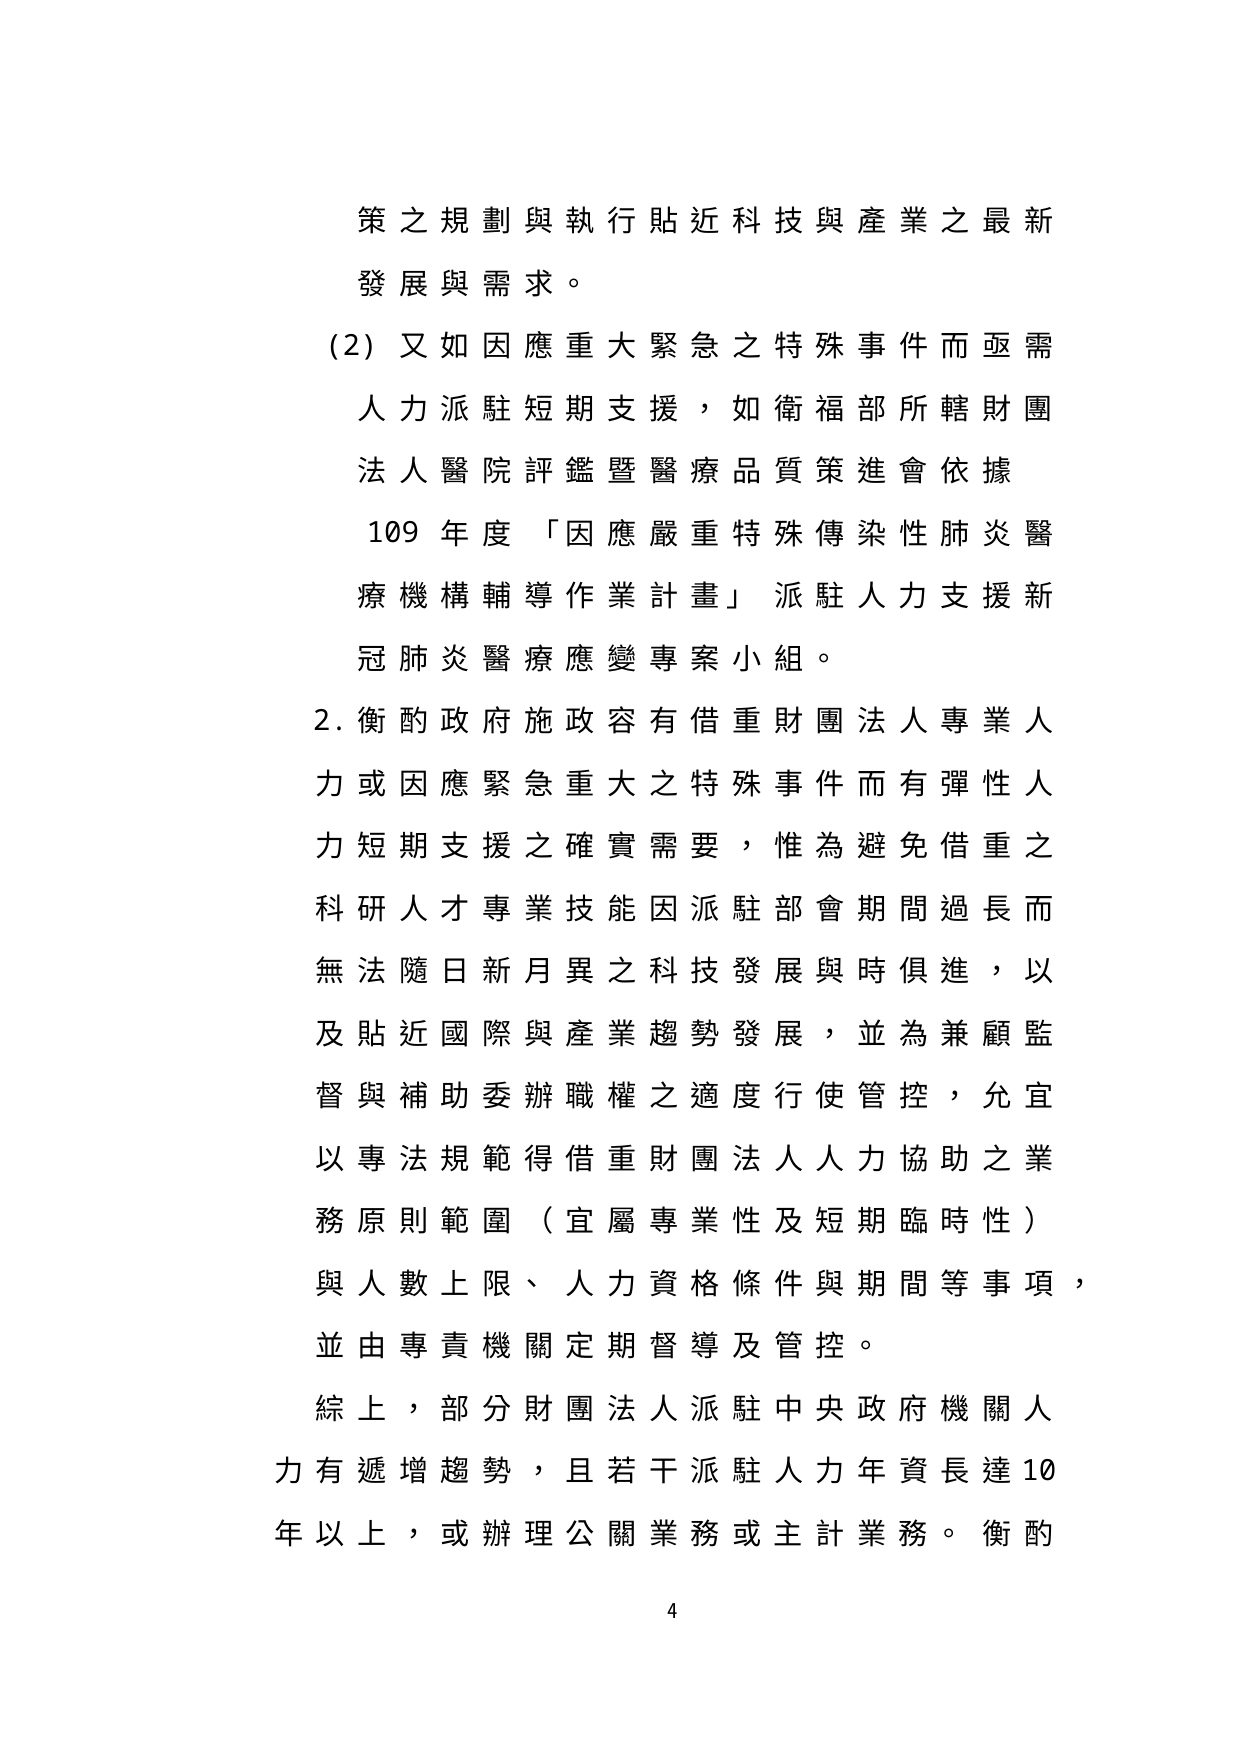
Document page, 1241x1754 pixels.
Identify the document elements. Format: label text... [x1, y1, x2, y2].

text (2)又如因應重大緊急之特殊事件而亟需人力派駐短期支援，如衛福部所轄財團法人醫院評鑑暨醫療品質策進會依據109年度「因應嚴重特殊傳染性肺炎醫療機構輔導作業計畫」派駐人力支援新冠肺炎醫療應變專案小組。 [302, 302, 1059, 677]
text 2.衡酌政府施政容有借重財團法人專業人力或因應緊急重大之特殊事件而有彈性人力短期支援之確實需要，惟為避免借重之科研人才專業技能因派駐部會期間過長而無法隨日新月異之科技發展與時俱進，以及貼近國際與產業趨勢發展，並為兼顧監督與補助委辦職權之適度行使管控，允宜以專法規範得借重財團法人人力協助之業務原則範圍（宜屬專業性及短期臨時性）與人數上限、人力資格條件與期間等事項，並由專責機關定期督導及管控。 [273, 677, 1059, 1365]
text 策之規劃與執行貼近科技與產業之最新發展與需求。 [302, 177, 1059, 302]
text 綜上，部分財團法人派駐中央政府機關人力有遞增趨勢，且若干派駐人力年資長達10年以上，或辦理公關業務或主計業務。衡酌 [243, 1365, 1059, 1552]
